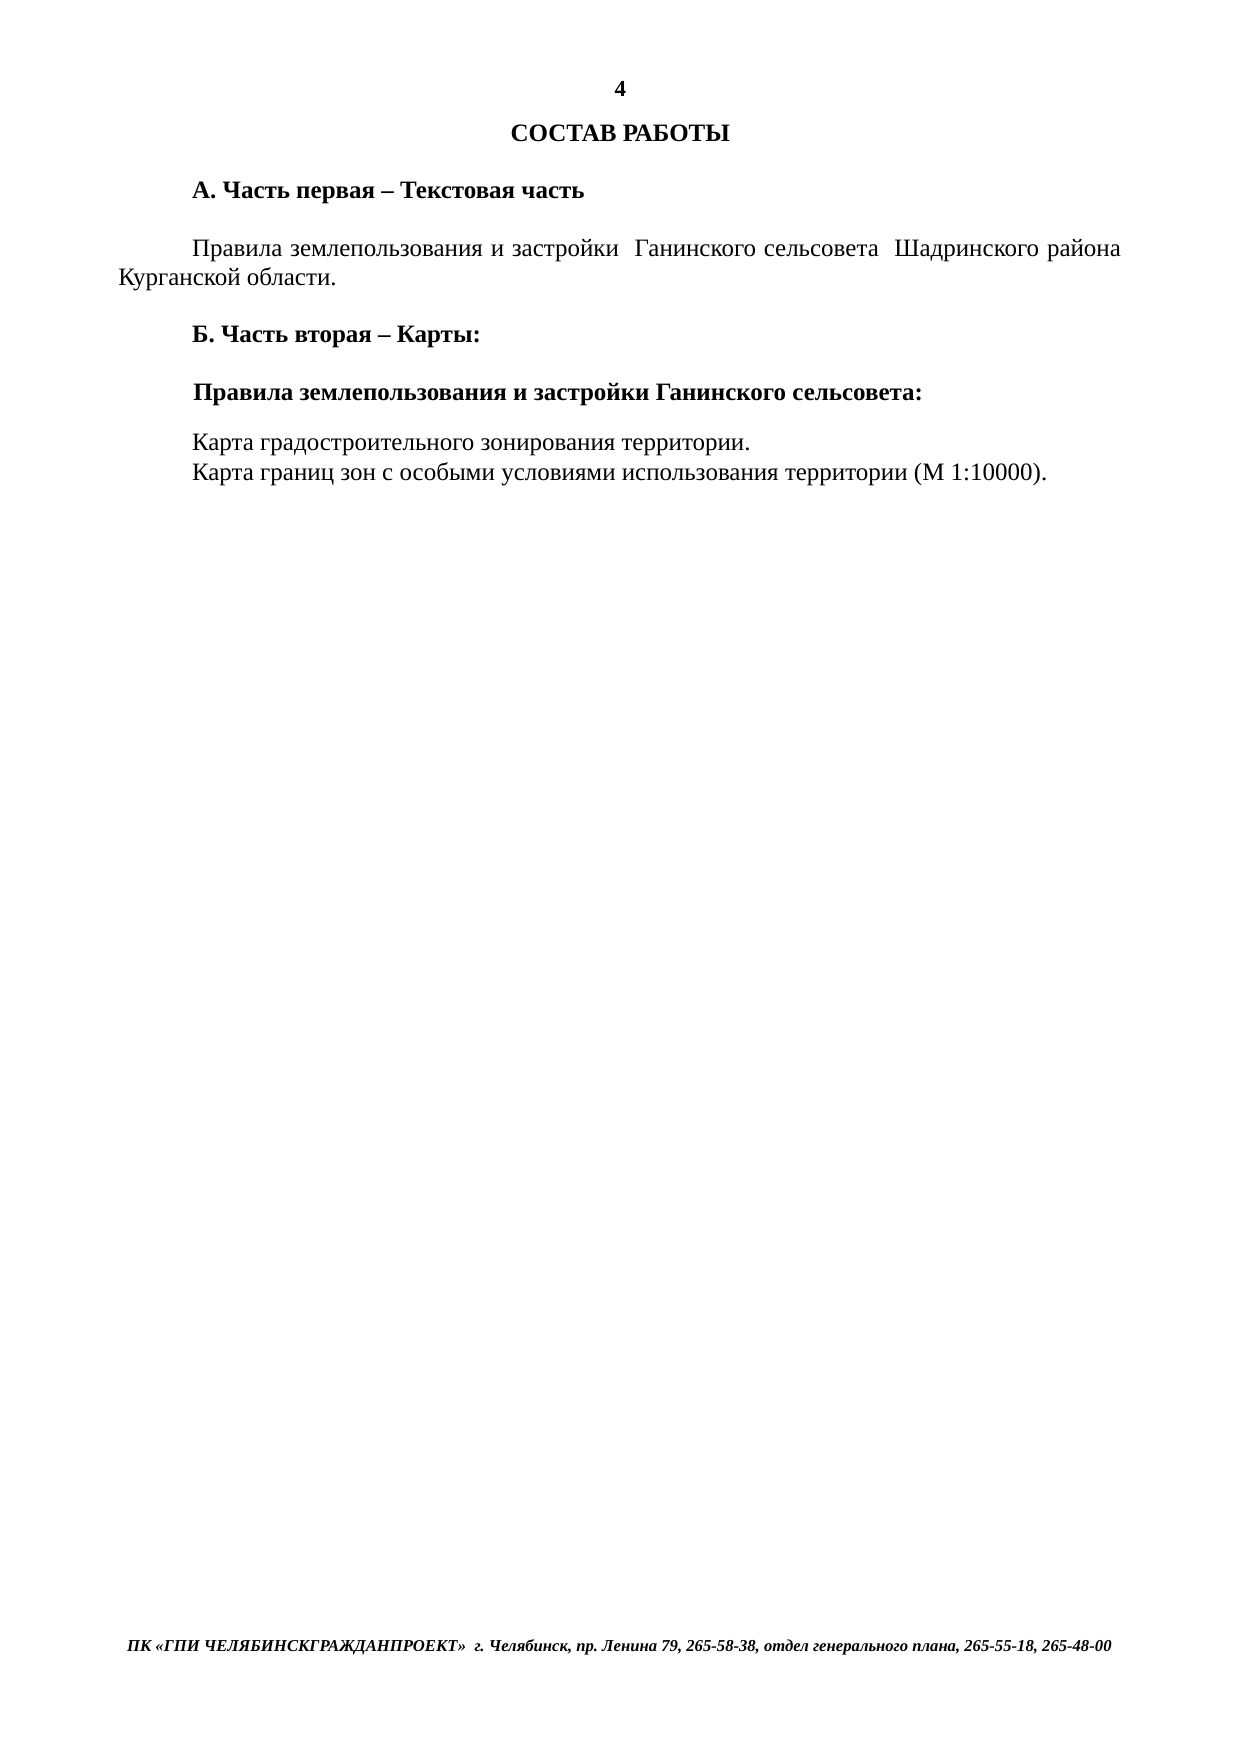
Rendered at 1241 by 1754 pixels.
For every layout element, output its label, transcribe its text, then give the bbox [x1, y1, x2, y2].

text Б. Часть вторая – Карты: [118, 319, 1122, 348]
text Карта градостроительного зонирования территории. [118, 423, 1122, 457]
text Карта границ зон с особыми условиями использования территории (М 1:10000). [156, 457, 1122, 486]
text А. Часть первая – Текстовая часть [118, 176, 1122, 204]
text Правила землепользования и застройки Ганинского сельсовета: [156, 377, 1122, 406]
text Правила землепользования и застройки Ганинского сельсовета Шадринского района Курганской области. [118, 233, 1122, 291]
text СОСТАВ РАБОТЫ [118, 118, 1122, 147]
